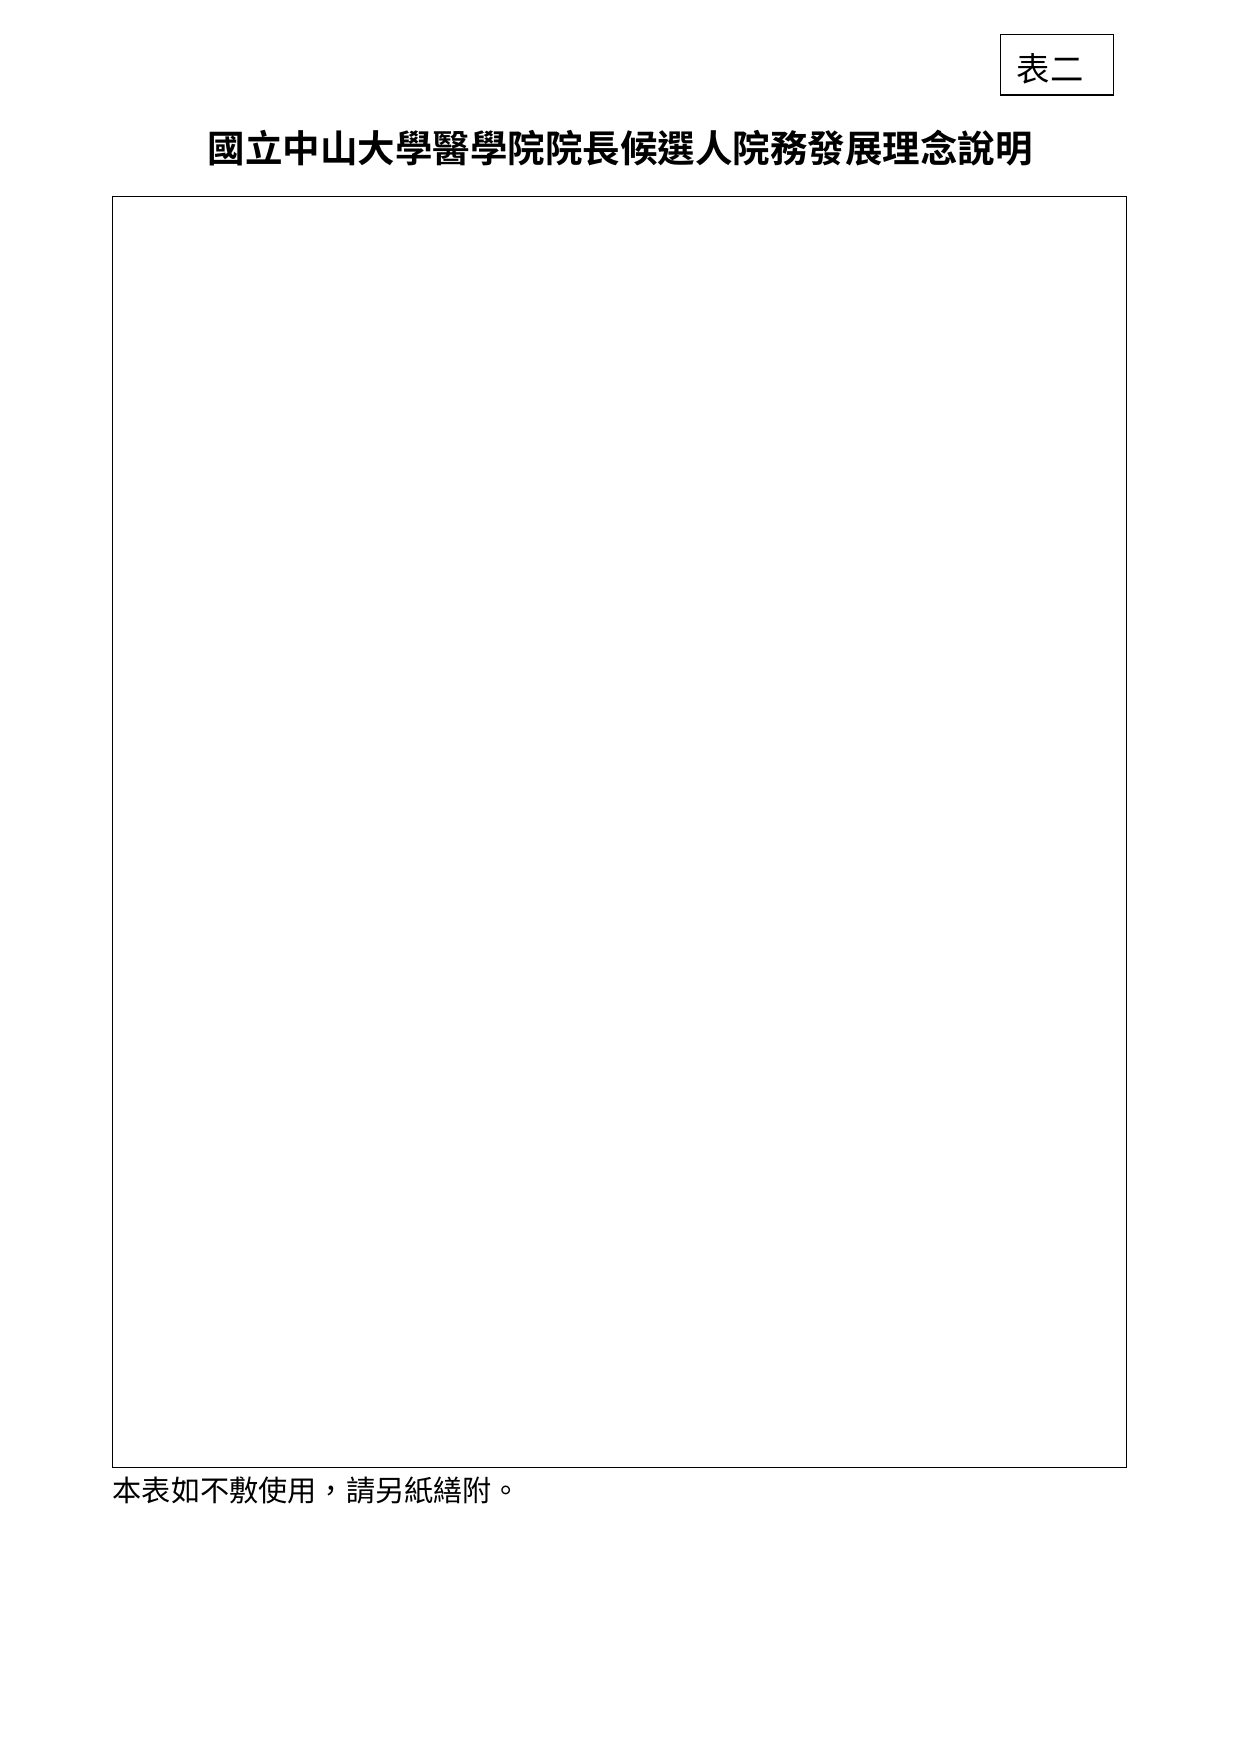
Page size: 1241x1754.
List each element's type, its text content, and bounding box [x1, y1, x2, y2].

text [1001, 35, 1113, 94]
table_header [113, 197, 1126, 1467]
text 本表如不敷使用，請另紙繕附。 [112, 1468, 1128, 1510]
text 表二 [1016, 43, 1098, 87]
text 國立中山大學醫學院院長候選人院務發展理念說明 [112, 119, 1128, 173]
